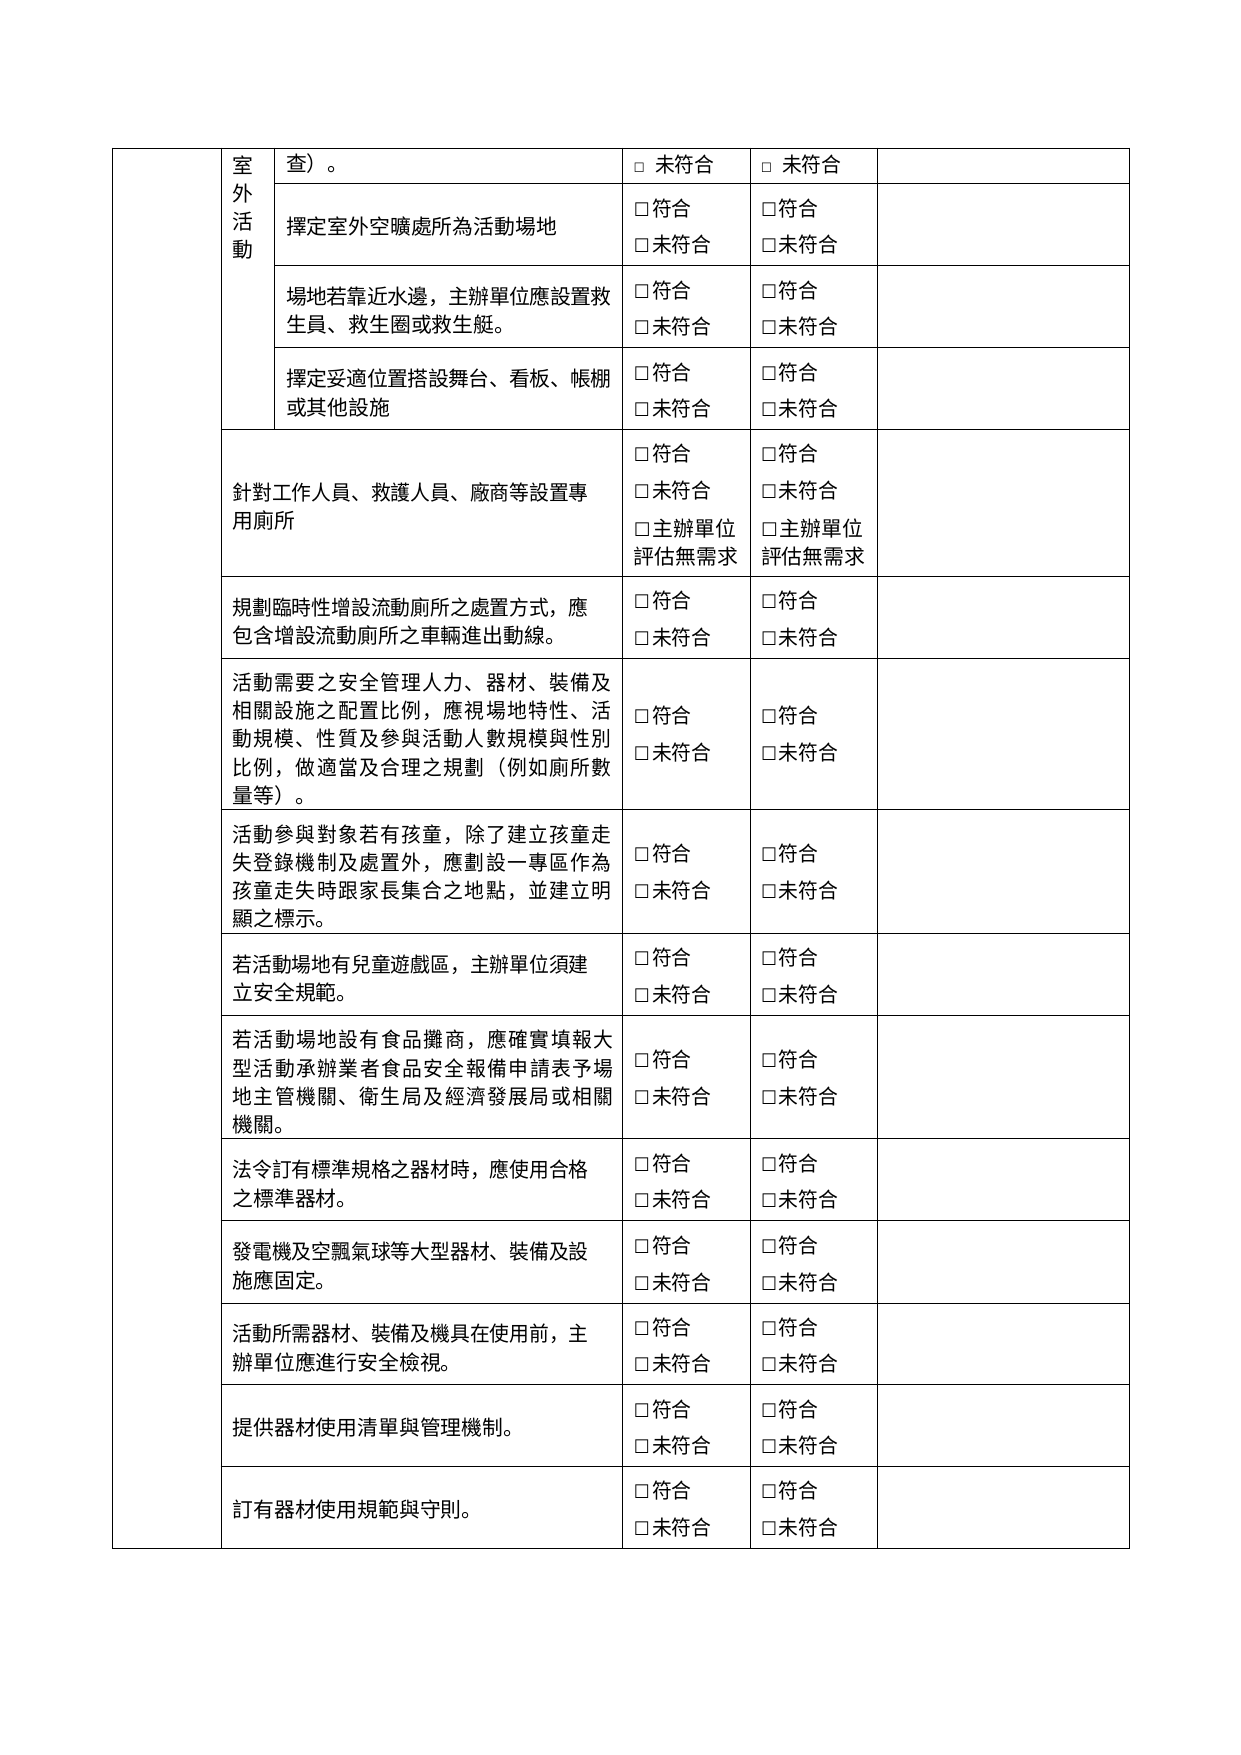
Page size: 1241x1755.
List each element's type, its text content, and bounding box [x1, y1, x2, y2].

table_cell 符合 未符合 [751, 1304, 877, 1384]
table_cell 符合 未符合 [623, 1467, 750, 1548]
table_cell 符合 未符合 主辦單位評估無需求 [751, 430, 877, 576]
table_cell [878, 348, 1129, 429]
table_cell [878, 659, 1129, 809]
table_cell 符合 未符合 [623, 1016, 750, 1138]
table_cell 若活動場地有兒童遊戲區，主辦單位須建 立安全規範。 [222, 934, 622, 1015]
table_cell 符合 未符合 [623, 1385, 750, 1466]
table_cell 符合 未符合 主辦單位評估無需求 [623, 430, 750, 576]
table_cell 場地若靠近水邊，主辦單位應設置救生員、救生圈或救生艇。 [275, 266, 622, 347]
table_cell 符合 未符合 [751, 1221, 877, 1302]
table_cell 符合 未符合 [751, 1016, 877, 1138]
table_cell 符合 未符合 [623, 266, 750, 347]
table_cell [878, 577, 1129, 657]
table_header [878, 149, 1129, 183]
table_cell 符合 未符合 [751, 1139, 877, 1220]
table_cell [878, 184, 1129, 265]
table_cell 符合 未符合 [751, 184, 877, 265]
table_cell 符合 未符合 [623, 934, 750, 1015]
table_cell 針對工作人員、救護人員、廠商等設置專 用廁所 [222, 430, 622, 576]
table_cell 活動所需器材、裝備及機具在使用前，主 辦單位應進行安全檢視。 [222, 1304, 622, 1384]
table_cell 符合 未符合 [623, 1139, 750, 1220]
table_header [113, 149, 221, 1548]
table_header 未符合 [751, 149, 877, 183]
table_cell 符合 未符合 [623, 659, 750, 809]
table_cell [878, 1221, 1129, 1302]
table_cell 法令訂有標準規格之器材時，應使用合格 之標準器材。 [222, 1139, 622, 1220]
table_cell 擇定室外空曠處所為活動場地 [275, 184, 622, 265]
table_header 查）。 [275, 149, 622, 183]
table_cell 符合 未符合 [751, 810, 877, 933]
table_cell 符合 未符合 [751, 266, 877, 347]
table_cell 擇定妥適位置搭設舞台、看板、帳棚或其他設施 [275, 348, 622, 429]
table_cell 活動需要之安全管理人力、器材、裝備及 相關設施之配置比例，應視場地特性、活 動規模、性質及參與活動人數規模與性別 比例，做適當及合理之規劃（例如廁所數 量等）。 [222, 659, 622, 809]
table_cell 發電機及空飄氣球等大型器材、裝備及設 施應固定。 [222, 1221, 622, 1302]
table_cell 符合 未符合 [751, 577, 877, 657]
table_cell [878, 1139, 1129, 1220]
table_cell 符合 未符合 [623, 1304, 750, 1384]
table_header 未符合 [623, 149, 750, 183]
table_cell 符合 未符合 [623, 348, 750, 429]
table_cell 若活動場地設有食品攤商，應確實填報大 型活動承辦業者食品安全報備申請表予場 地主管機關、衛生局及經濟發展局或相關 機關。 [222, 1016, 622, 1138]
table_cell 符合 未符合 [623, 577, 750, 657]
table_cell 規劃臨時性增設流動廁所之處置方式，應 包含增設流動廁所之車輛進出動線。 [222, 577, 622, 657]
table_cell [878, 934, 1129, 1015]
table_cell 符合 未符合 [623, 184, 750, 265]
table_cell 符合 未符合 [751, 659, 877, 809]
table_cell 活動參與對象若有孩童，除了建立孩童走 失登錄機制及處置外，應劃設一專區作為 孩童走失時跟家長集合之地點，並建立明 顯之標示。 [222, 810, 622, 933]
table_cell [878, 1304, 1129, 1384]
table_cell 符合 未符合 [751, 1385, 877, 1466]
table_cell 提供器材使用清單與管理機制。 [222, 1385, 622, 1466]
table_cell 訂有器材使用規範與守則。 [222, 1467, 622, 1548]
table_cell 符合 未符合 [751, 934, 877, 1015]
table_cell 符合 未符合 [751, 1467, 877, 1548]
table_header 室外活動 [222, 149, 274, 429]
table_cell [878, 1467, 1129, 1548]
table_cell [878, 430, 1129, 576]
table_cell [878, 266, 1129, 347]
table_cell [878, 810, 1129, 933]
table_cell [878, 1385, 1129, 1466]
table_cell 符合 未符合 [623, 810, 750, 933]
table_cell 符合 未符合 [623, 1221, 750, 1302]
table_cell [878, 1016, 1129, 1138]
table_cell 符合 未符合 [751, 348, 877, 429]
